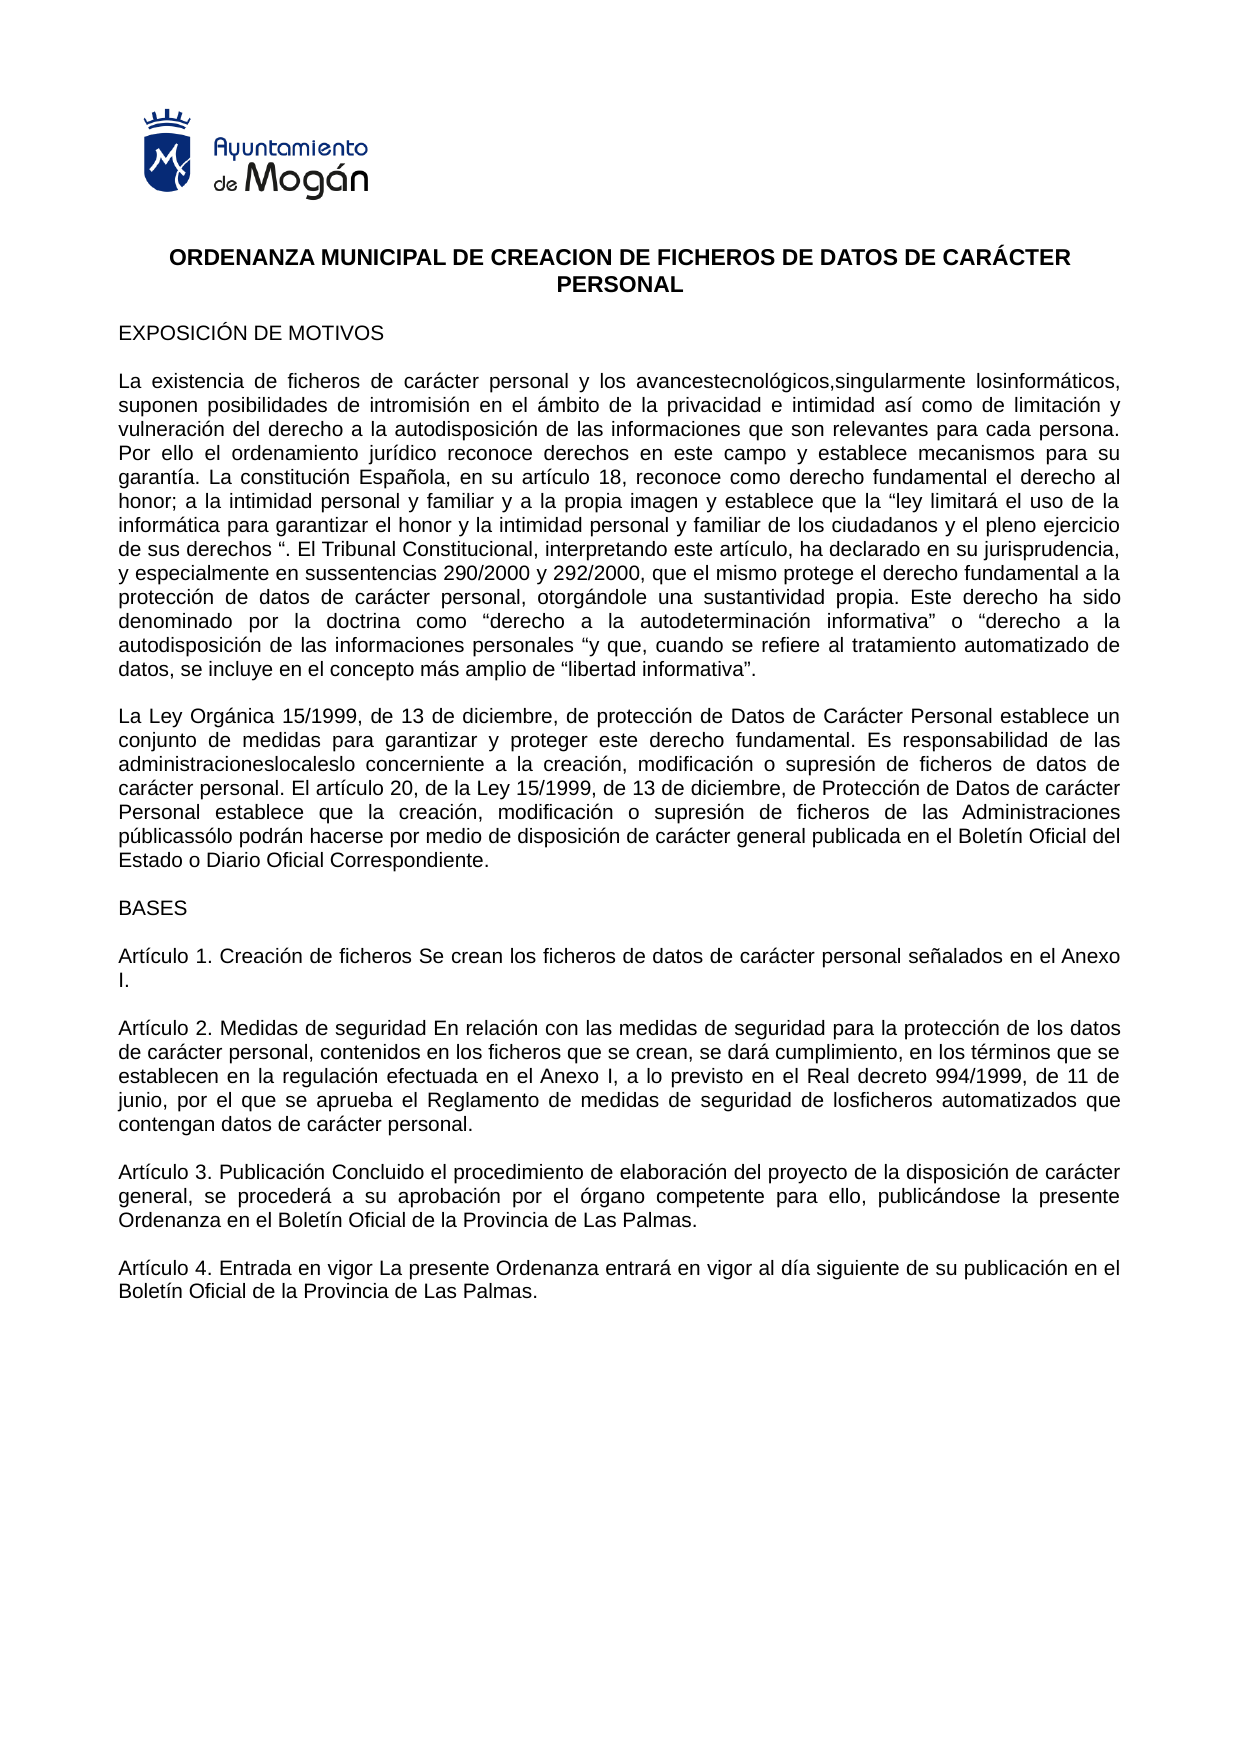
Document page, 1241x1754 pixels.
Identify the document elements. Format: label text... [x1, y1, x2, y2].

text ORDENANZA MUNICIPAL DE CREACION DE FICHEROS DE DATOS DE CARÁCTER PERSONAL [118, 244, 1122, 297]
text La existencia de ficheros de carácter personal y los avancestecnológicos,singularmente losinformáticos, suponen posibilidades de intromisión en el ámbito de la privacidad e intimidad así como de limitación y vulneración del derecho a la autodisposición de las informaciones que son relevantes para cada persona. Por ello el ordenamiento jurídico reconoce derechos en este campo y establece mecanismos para su garantía. La constitución Española, en su artículo 18, reconoce como derecho fundamental el derecho al honor; a la intimidad personal y familiar y a la propia imagen y establece que la “ley limitará el uso de la informática para garantizar el honor y la intimidad personal y familiar de los ciudadanos y el pleno ejercicio de sus derechos “. El Tribunal Constitucional, interpretando este artículo, ha declarado en su jurisprudencia, y especialmente en sussentencias 290/2000 y 292/2000, que el mismo protege el derecho fundamental a la protección de datos de carácter personal, otorgándole una sustantividad propia. Este derecho ha sido denominado por la doctrina como “derecho a la autodeterminación informativa” o “derecho a la autodisposición de las informaciones personales “y que, cuando se refiere al tratamiento automatizado de datos, se incluye en el concepto más amplio de “libertad informativa”. [118, 369, 1122, 680]
picture [129, 87, 385, 218]
text La Ley Orgánica 15/1999, de 13 de diciembre, de protección de Datos de Carácter Personal establece un conjunto de medidas para garantizar y proteger este derecho fundamental. Es responsabilidad de las administracioneslocaleslo concerniente a la creación, modificación o supresión de ficheros de datos de carácter personal. El artículo 20, de la Ley 15/1999, de 13 de diciembre, de Protección de Datos de carácter Personal establece que la creación, modificación o supresión de ficheros de las Administraciones públicassólo podrán hacerse por medio de disposición de carácter general publicada en el Boletín Oficial del Estado o Diario Oficial Correspondiente. [118, 704, 1122, 872]
text Artículo 4. Entrada en vigor La presente Ordenanza entrará en vigor al día siguiente de su publicación en el Boletín Oficial de la Provincia de Las Palmas. [118, 1255, 1122, 1303]
text BASES [118, 896, 1122, 920]
text Artículo 1. Creación de ficheros Se crean los ficheros de datos de carácter personal señalados en el Anexo I. [118, 944, 1122, 992]
text Artículo 2. Medidas de seguridad En relación con las medidas de seguridad para la protección de los datos de carácter personal, contenidos en los ficheros que se crean, se dará cumplimiento, en los términos que se establecen en la regulación efectuada en el Anexo I, a lo previsto en el Real decreto 994/1999, de 11 de junio, por el que se aprueba el Reglamento de medidas de seguridad de losficheros automatizados que contengan datos de carácter personal. [118, 1016, 1122, 1136]
text EXPOSICIÓN DE MOTIVOS [118, 321, 1122, 345]
text Artículo 3. Publicación Concluido el procedimiento de elaboración del proyecto de la disposición de carácter general, se procederá a su aprobación por el órgano competente para ello, publicándose la presente Ordenanza en el Boletín Oficial de la Provincia de Las Palmas. [118, 1159, 1122, 1231]
